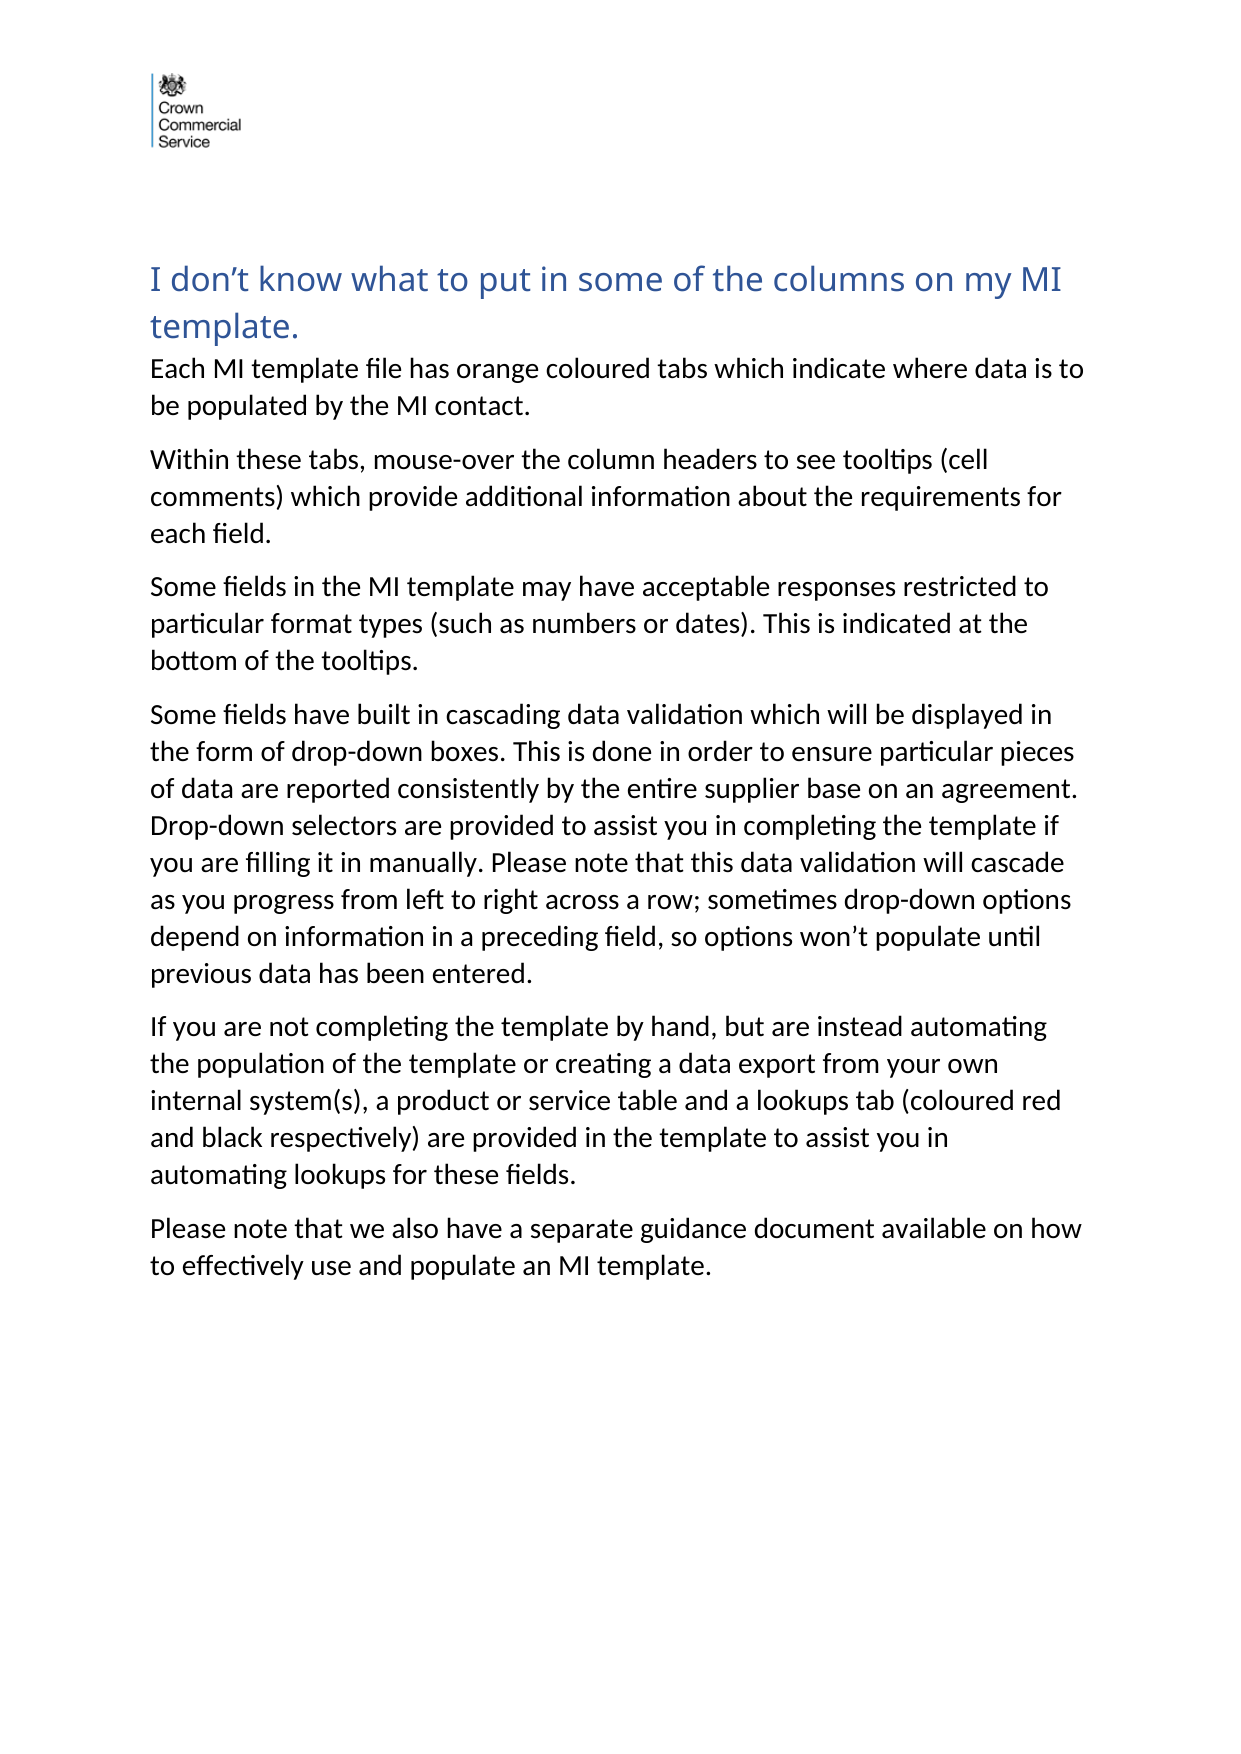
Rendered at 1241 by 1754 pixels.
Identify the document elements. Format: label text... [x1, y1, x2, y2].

text Some fields have built in cascading data validation which will be displayed in the form of drop-down boxes. This is done in order to ensure particular pieces of data are reported consistently by the entire supplier base on an agreement. Drop-down selectors are provided to assist you in completing the template if you are filling it in manually. Please note that this data validation will cascade as you progress from left to right across a row; sometimes drop-down options depend on information in a preceding field, so options won’t populate until previous data has been entered. [150, 696, 1090, 990]
text Some fields in the MI template may have acceptable responses restricted to particular format types (such as numbers or dates). This is indicated at the bottom of the tooltips. [150, 568, 1090, 678]
text Each MI template file has orange coloured tabs which indicate where data is to be populated by the MI contact. [150, 350, 1090, 423]
text If you are not completing the template by hand, but are instead automating the population of the template or creating a data export from your own internal system(s), a product or service table and a lookups tab (coloured red and black respectively) are provided in the template to assist you in automating lookups for these fields. [150, 1008, 1090, 1192]
text Please note that we also have a separate guidance document available on how to effectively use and populate an MI template. [150, 1210, 1090, 1283]
text Within these tabs, mouse-over the column headers to see tooltips (cell comments) which provide additional information about the requirements for each field. [150, 441, 1090, 550]
subtitle I don’t know what to put in some of the columns on my MI template. [150, 256, 1090, 348]
